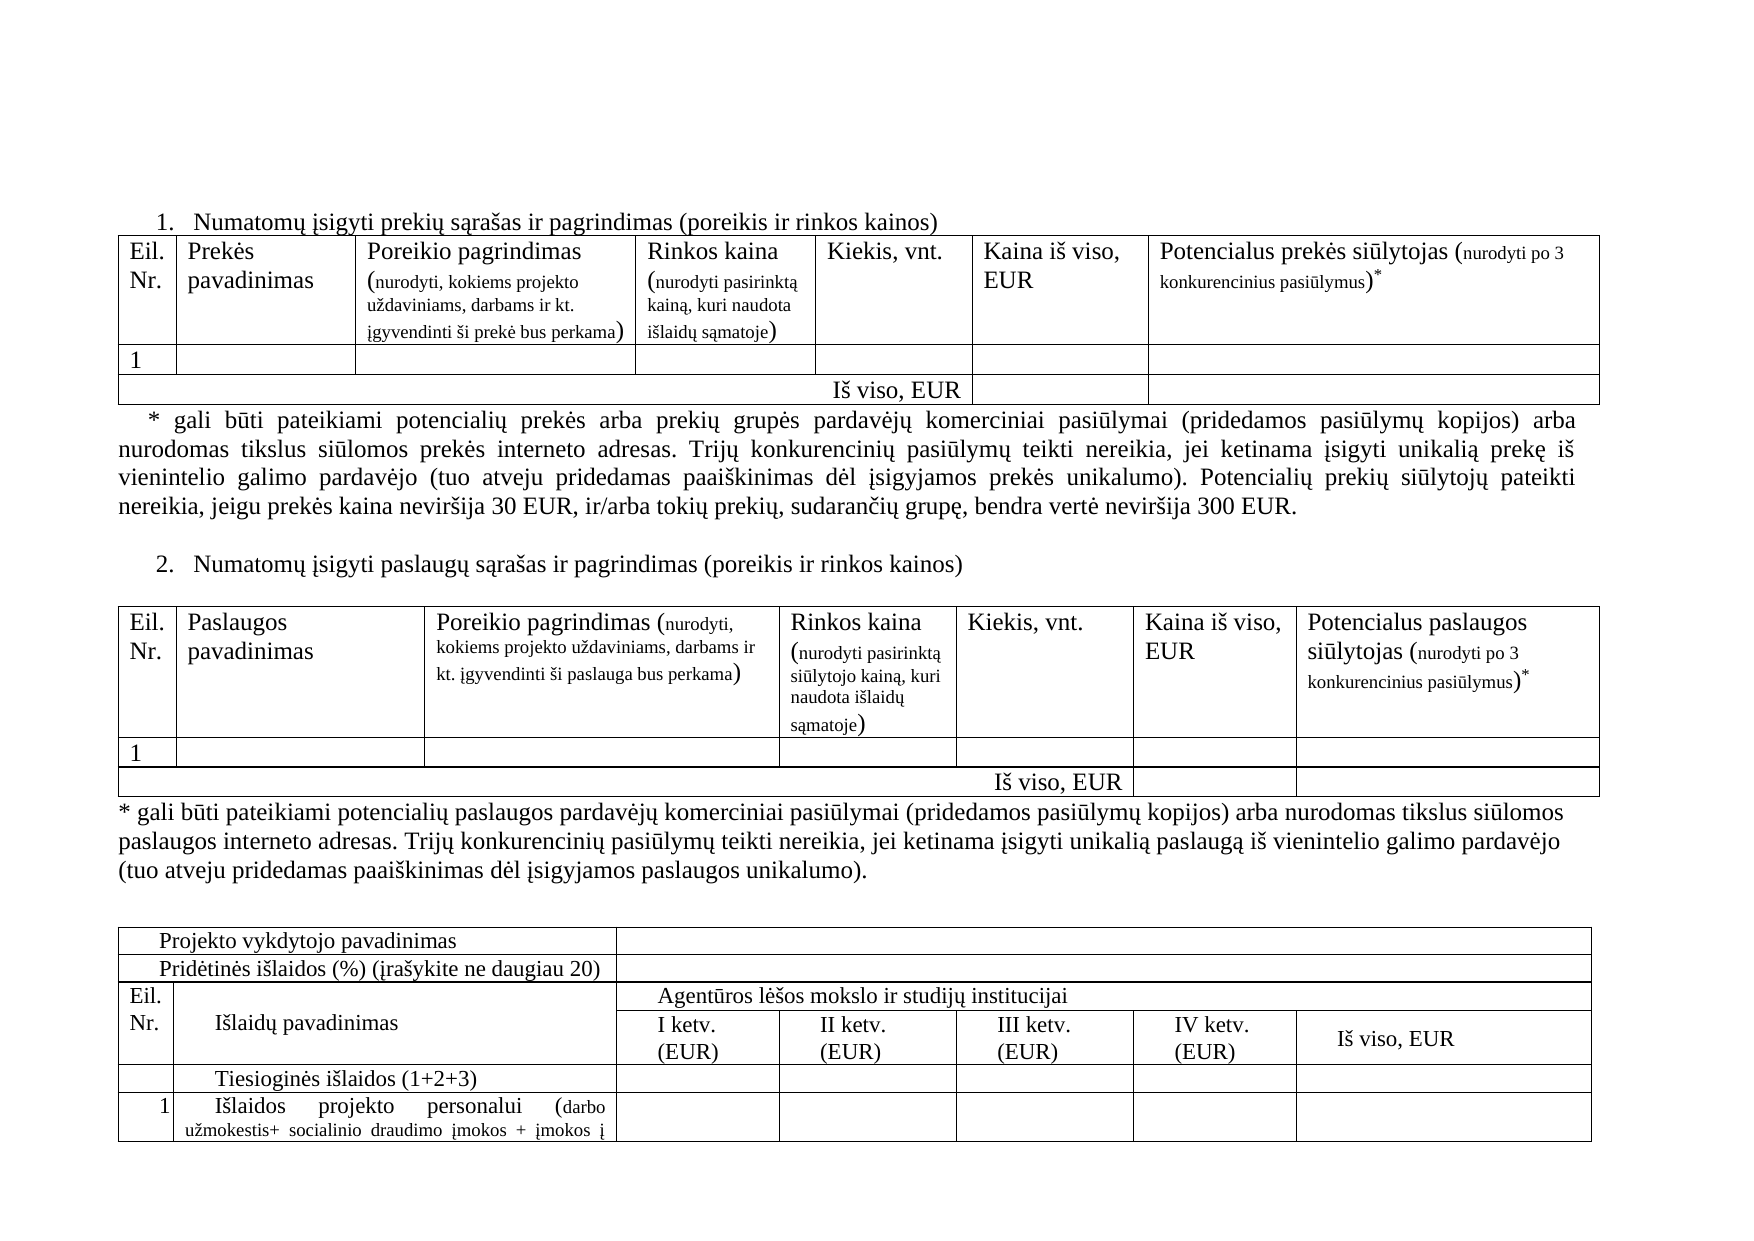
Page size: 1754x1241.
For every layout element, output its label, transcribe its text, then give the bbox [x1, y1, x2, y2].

table_cell [1297, 1065, 1591, 1092]
table_header Potencialus paslaugos siūlytojas (nurodyti po 3 konkurencinius pasiūlymus)* [1297, 607, 1599, 737]
table_cell Tiesioginės išlaidos (1+2+3) [174, 1065, 616, 1092]
table_header Rinkos kaina (nurodyti pasirinktą siūlytojo kainą, kuri naudota išlaidų sąmatoje) [780, 607, 956, 737]
table_cell [177, 345, 355, 374]
table_cell I ketv. (EUR) [617, 1011, 779, 1064]
table_cell [973, 375, 1148, 404]
table_cell 1 [119, 1093, 173, 1141]
table_cell II ketv. (EUR) [780, 1011, 956, 1064]
table_cell 1 [119, 345, 176, 374]
text * gali būti pateikiami potencialių paslaugos pardavėjų komerciniai pasiūlymai (pridedamos pasiūlymų kopijos) arba nurodomas tikslus siūlomos paslaugos interneto adresas. Trijų konkurencinių pasiūlymų teikti nereikia, jei ketinama įsigyti unikalią paslaugą iš vienintelio galimo pardavėjo (tuo atveju pridedamas paaiškinimas dėl įsigyjamos paslaugos unikalumo). [118, 797, 1577, 883]
table_header Projekto vykdytojo pavadinimas [119, 928, 616, 954]
table_cell [1134, 1093, 1296, 1141]
table_header [617, 928, 1591, 954]
table_cell [1134, 1065, 1296, 1092]
text * gali būti pateikiami potencialių prekės arba prekių grupės pardavėjų komerciniai pasiūlymai (pridedamos pasiūlymų kopijos) arba nurodomas tikslus siūlomos prekės interneto adresas. Trijų konkurencinių pasiūlymų teikti nereikia, jei ketinama įsigyti unikalią prekę iš vienintelio galimo pardavėjo (tuo atveju pridedamas paaiškinimas dėl įsigyjamos prekės unikalumo). Potencialių prekių siūlytojų pateikti nereikia, jeigu prekės kaina neviršija 30 EUR, ir/arba tokių prekių, sudarančių grupę, bendra vertė neviršija 300 EUR. [118, 405, 1577, 520]
table_cell [1297, 738, 1599, 766]
table_header Potencialus prekės siūlytojas (nurodyti po 3 konkurencinius pasiūlymus)* [1149, 236, 1599, 344]
table_cell [177, 738, 424, 766]
table_cell [617, 1065, 779, 1092]
table_cell [780, 1093, 956, 1141]
table_cell [957, 1065, 1133, 1092]
table_header Kiekis, vnt. [816, 236, 972, 344]
table_cell Išlaidų pavadinimas [174, 983, 616, 1064]
table_cell Eil. Nr. [119, 983, 173, 1064]
table_header Paslaugos pavadinimas [177, 607, 424, 737]
text 1. Numatomų įsigyti prekių sąrašas ir pagrindimas (poreikis ir rinkos kainos) [156, 207, 1577, 235]
table_cell [1149, 345, 1599, 374]
table_cell [617, 1093, 779, 1141]
table_header Eil. Nr. [119, 607, 176, 737]
table_cell Iš viso, EUR [1297, 1011, 1591, 1064]
text 2. Numatomų įsigyti paslaugų sąrašas ir pagrindimas (poreikis ir rinkos kainos) [156, 549, 1577, 577]
table_cell [425, 738, 779, 766]
table_header Poreikio pagrindimas (nurodyti, kokiems projekto uždaviniams, darbams ir kt. įgyvendinti ši paslauga bus perkama) [425, 607, 779, 737]
table_header Eil. Nr. [119, 236, 176, 344]
table_cell [1134, 738, 1296, 766]
table_cell [1149, 375, 1599, 404]
table_cell [1297, 768, 1599, 796]
table_cell 1 [119, 738, 176, 766]
table_header Kaina iš viso, EUR [973, 236, 1148, 344]
table_cell Pridėtinės išlaidos (%) (įrašykite ne daugiau 20) [119, 955, 616, 981]
table_cell Agentūros lėšos mokslo ir studijų institucijai [617, 983, 1591, 1010]
table_cell [356, 345, 635, 374]
table_cell [957, 738, 1133, 766]
table_cell [780, 1065, 956, 1092]
table_header Kiekis, vnt. [957, 607, 1133, 737]
table_header Kaina iš viso, EUR [1134, 607, 1296, 737]
table_cell Iš viso, EUR [119, 768, 1133, 796]
table_header Poreikio pagrindimas (nurodyti, kokiems projekto uždaviniams, darbams ir kt. įgyvendinti ši prekė bus perkama) [356, 236, 635, 344]
table_header Rinkos kaina (nurodyti pasirinktą kainą, kuri naudota išlaidų sąmatoje) [636, 236, 815, 344]
table_cell III ketv. (EUR) [957, 1011, 1133, 1064]
table_cell [119, 1065, 173, 1092]
table_cell [816, 345, 972, 374]
table_cell [617, 955, 1591, 981]
table_cell IV ketv. (EUR) [1134, 1011, 1296, 1064]
table_cell [957, 1093, 1133, 1141]
table_cell Iš viso, EUR [119, 375, 972, 404]
table_cell [780, 738, 956, 766]
table_cell [636, 345, 815, 374]
table_cell [1134, 768, 1296, 796]
table_header Prekės pavadinimas [177, 236, 355, 344]
table_cell Išlaidos projekto personalui (darbo užmokestis+ socialinio draudimo įmokos + įmokos į [174, 1093, 616, 1141]
table_cell [973, 345, 1148, 374]
table_cell [1297, 1093, 1591, 1141]
